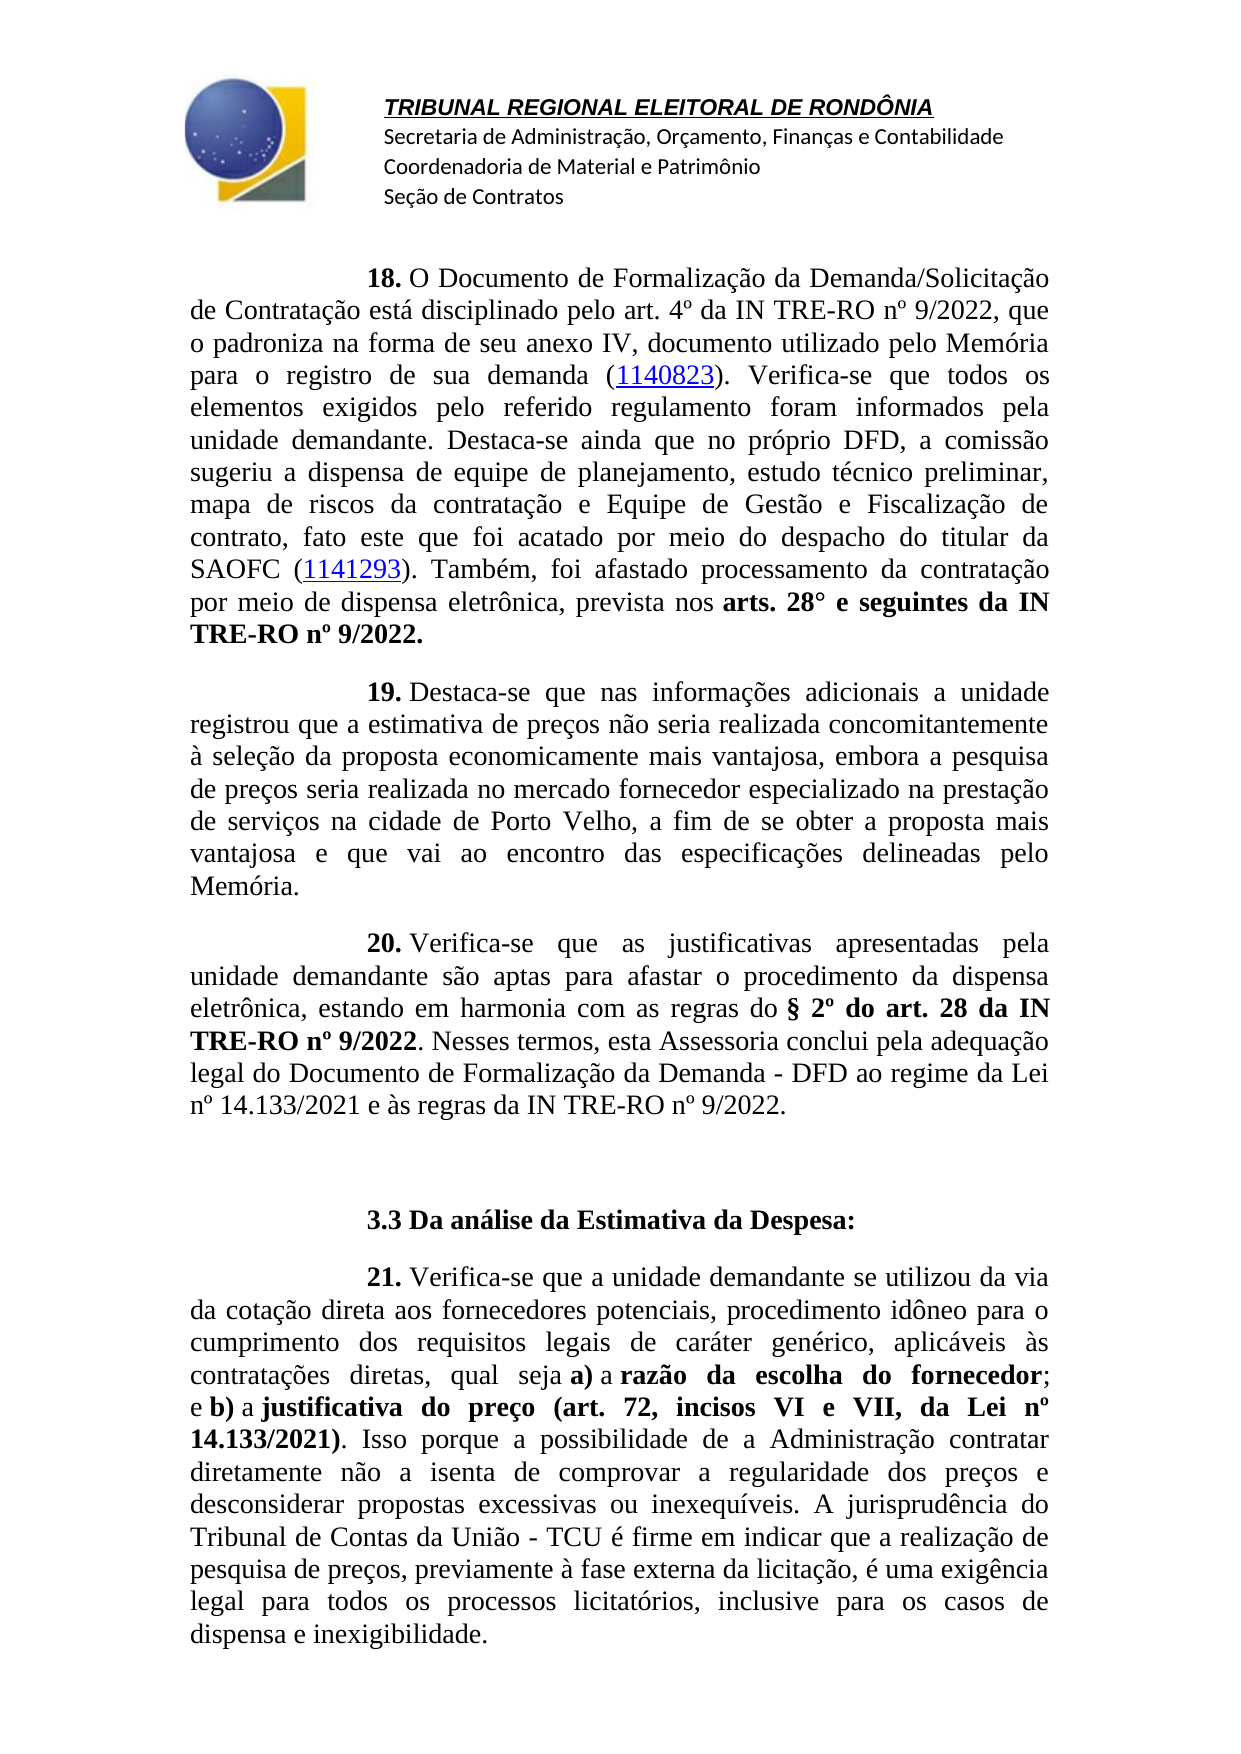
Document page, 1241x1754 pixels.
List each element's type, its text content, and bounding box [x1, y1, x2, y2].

text 20. Verifica-se que as justificativas apresentadas pela unidade demandante são aptas para afastar o procedimento da dispensa eletrônica, estando em harmonia com as regras do § 2º do art. 28 da IN TRE-RO nº 9/2022. Nesses termos, esta Assessoria conclui pela adequação legal do Documento de Formalização da Demanda - DFD ao regime da Lei nº 14.133/2021 e às regras da IN TRE-RO nº 9/2022. [190, 926, 1051, 1121]
text 18. O Documento de Formalização da Demanda/Solicitação de Contratação está disciplinado pelo art. 4º da IN TRE-RO nº 9/2022, que o padroniza na forma de seu anexo IV, documento utilizado pelo Memória para o registro de sua demanda (1140823). Verifica-se que todos os elementos exigidos pelo referido regulamento foram informados pela unidade demandante. Destaca-se ainda que no próprio DFD, a comissão sugeriu a dispensa de equipe de planejamento, estudo técnico preliminar, mapa de riscos da contratação e Equipe de Gestão e Fiscalização de contrato, fato este que foi acatado por meio do despacho do titular da SAOFC (1141293). Também, foi afastado processamento da contratação por meio de dispensa eletrônica, prevista nos arts. 28° e seguintes da IN TRE-RO nº 9/2022. [190, 261, 1051, 649]
text 3.3 Da análise da Estimativa da Despesa: [190, 1203, 1051, 1236]
text 21. Verifica-se que a unidade demandante se utilizou da via da cotação direta aos fornecedores potenciais, procedimento idôneo para o cumprimento dos requisitos legais de caráter genérico, aplicáveis às contratações diretas, qual seja a) a razão da escolha do fornecedor; e b) a justificativa do preço (art. 72, incisos VI e VII, da Lei nº 14.133/2021). Isso porque a possibilidade de a Administração contratar diretamente não a isenta de comprovar a regularidade dos preços e desconsiderar propostas excessivas ou inexequíveis. A jurisprudência do Tribunal de Contas da União - TCU é firme em indicar que a realização de pesquisa de preços, previamente à fase externa da licitação, é uma exigência legal para todos os processos licitatórios, inclusive para os casos de dispensa e inexigibilidade. [190, 1261, 1051, 1649]
text 19. Destaca-se que nas informações adicionais a unidade registrou que a estimativa de preços não seria realizada concomitantemente à seleção da proposta economicamente mais vantajosa, embora a pesquisa de preços seria realizada no mercado fornecedor especializado na prestação de serviços na cidade de Porto Velho, a fim de se obter a proposta mais vantajosa e que vai ao encontro das especificações delineadas pelo Memória. [190, 674, 1051, 901]
